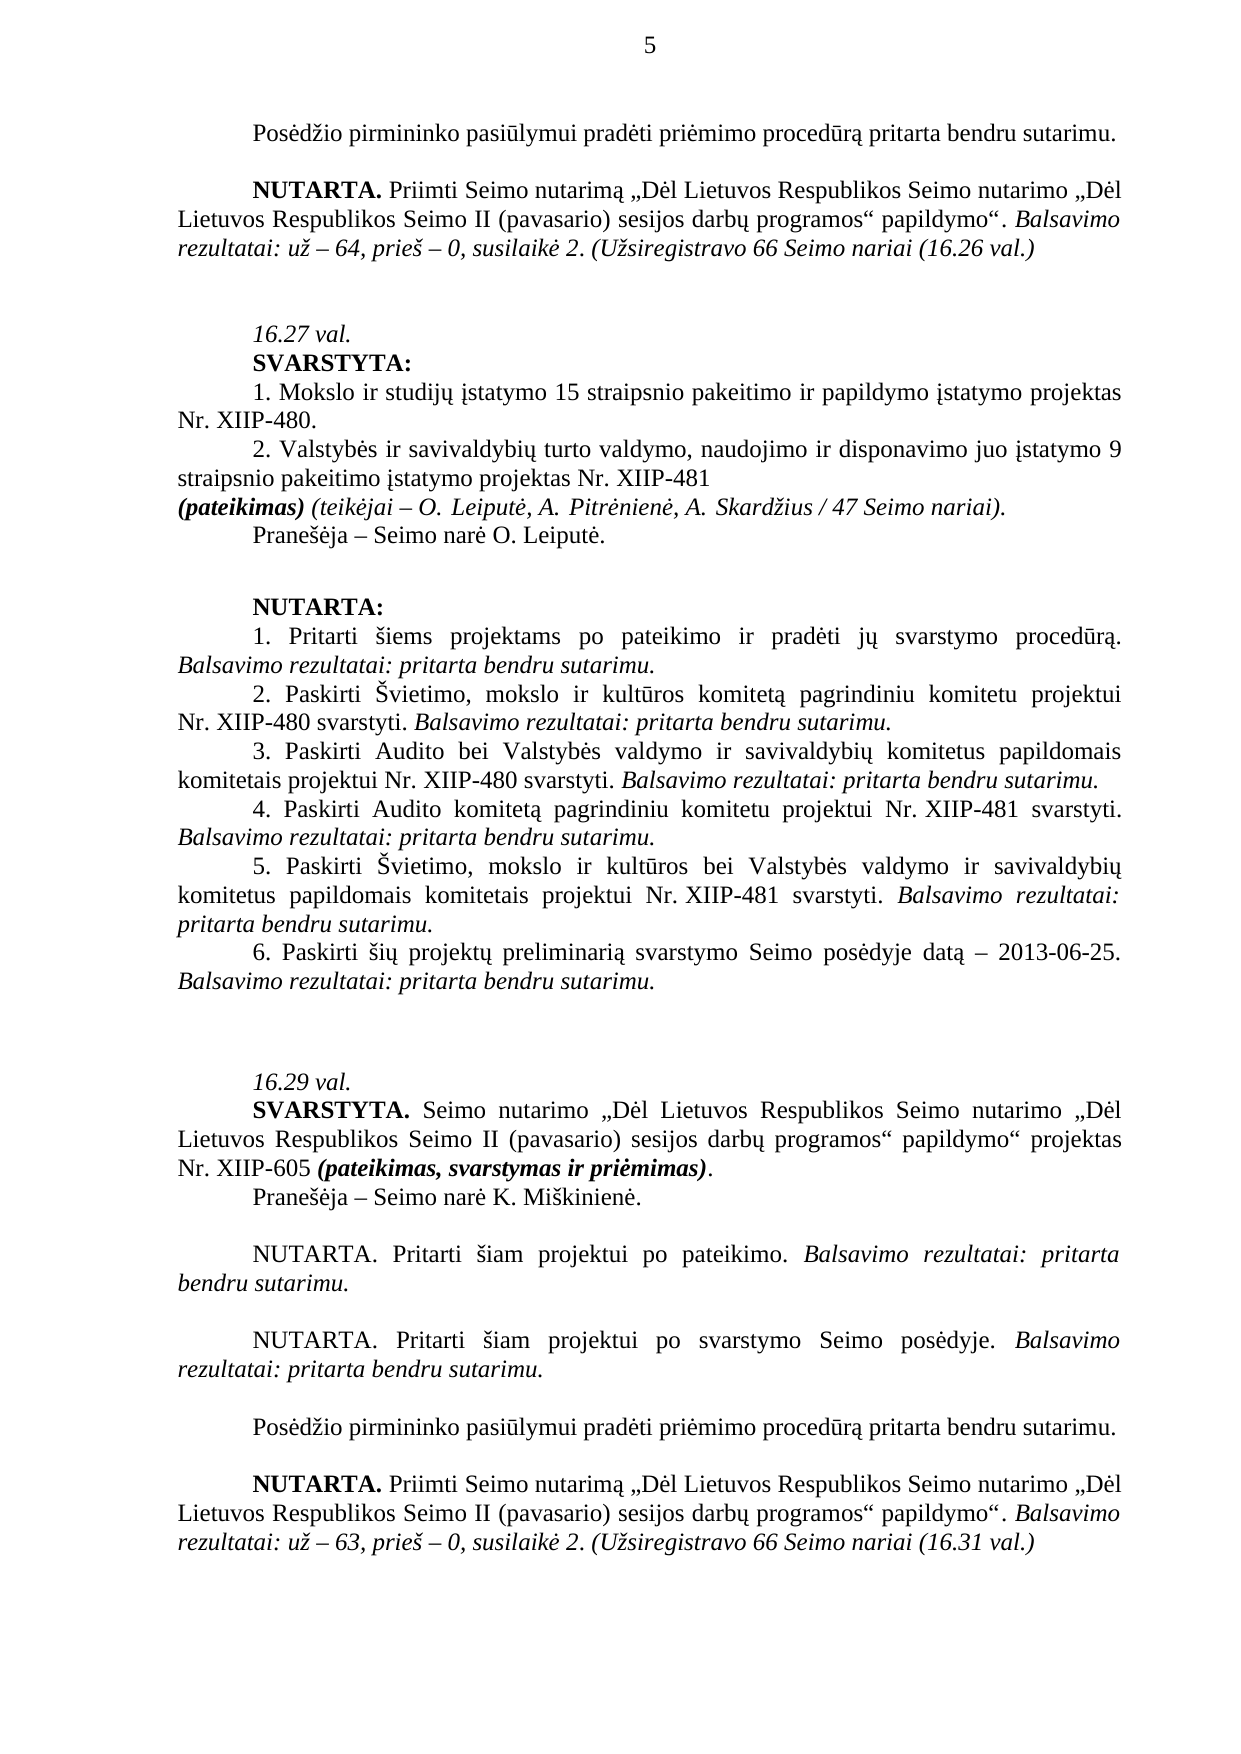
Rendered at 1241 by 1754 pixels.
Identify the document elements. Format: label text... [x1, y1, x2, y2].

text Posėdžio pirmininko pasiūlymui pradėti priėmimo procedūrą pritarta bendru sutarimu. [177, 1412, 1122, 1441]
text 16.29 val. [177, 1067, 1122, 1096]
text (pateikimas) (teikėjai – O. Leiputė, A. Pitrėnienė, A. Skardžius / 47 Seimo nariai). [177, 492, 1122, 521]
text 2. Paskirti Švietimo, mokslo ir kultūros komitetą pagrindiniu komitetu projektui Nr. XIIP-480 svarstyti. Balsavimo rezultatai: pritarta bendru sutarimu. [177, 679, 1122, 736]
text 6. Paskirti šių projektų preliminarią svarstymo Seimo posėdyje datą – 2013-06-25. Balsavimo rezultatai: pritarta bendru sutarimu. [177, 937, 1122, 995]
text 2. Valstybės ir savivaldybių turto valdymo, naudojimo ir disponavimo juo įstatymo 9 straipsnio pakeitimo įstatymo projektas Nr. XIIP-481 [177, 434, 1122, 492]
text NUTARTA. Pritarti šiam projektui po svarstymo Seimo posėdyje. Balsavimo rezultatai: pritarta bendru sutarimu. [177, 1326, 1122, 1383]
text NUTARTA. Pritarti šiam projektui po pateikimo. Balsavimo rezultatai: pritarta bendru sutarimu. [177, 1239, 1122, 1297]
text Pranešėja – Seimo narė O. Leiputė. [177, 521, 1122, 549]
text Pranešėja – Seimo narė K. Miškinienė. [177, 1182, 1122, 1211]
text NUTARTA. Priimti Seimo nutarimą „Dėl Lietuvos Respublikos Seimo nutarimo „Dėl Lietuvos Respublikos Seimo II (pavasario) sesijos darbų programos“ papildymo“. Balsavimo rezultatai: už – 63, prieš – 0, susilaikė 2. (Užsiregistravo 66 Seimo nariai (16.31 val.) [177, 1469, 1122, 1556]
text 1. Mokslo ir studijų įstatymo 15 straipsnio pakeitimo ir papildymo įstatymo projektas Nr. XIIP-480. [177, 377, 1122, 434]
text NUTARTA. Priimti Seimo nutarimą „Dėl Lietuvos Respublikos Seimo nutarimo „Dėl Lietuvos Respublikos Seimo II (pavasario) sesijos darbų programos“ papildymo“. Balsavimo rezultatai: už – 64, prieš – 0, susilaikė 2. (Užsiregistravo 66 Seimo nariai (16.26 val.) [177, 176, 1122, 262]
text Posėdžio pirmininko pasiūlymui pradėti priėmimo procedūrą pritarta bendru sutarimu. [177, 118, 1122, 147]
text 1. Pritarti šiems projektams po pateikimo ir pradėti jų svarstymo procedūrą. Balsavimo rezultatai: pritarta bendru sutarimu. [177, 621, 1122, 679]
text SVARSTYTA: [177, 348, 1122, 377]
text 5. Paskirti Švietimo, mokslo ir kultūros bei Valstybės valdymo ir savivaldybių komitetus papildomais komitetais projektui Nr. XIIP-481 svarstyti. Balsavimo rezultatai: pritarta bendru sutarimu. [177, 851, 1122, 937]
text SVARSTYTA. Seimo nutarimo „Dėl Lietuvos Respublikos Seimo nutarimo „Dėl Lietuvos Respublikos Seimo II (pavasario) sesijos darbų programos“ papildymo“ projektas Nr. XIIP-605 (pateikimas, svarstymas ir priėmimas). [177, 1096, 1122, 1182]
text 16.27 val. [177, 319, 1122, 348]
text 3. Paskirti Audito bei Valstybės valdymo ir savivaldybių komitetus papildomais komitetais projektui Nr. XIIP-480 svarstyti. Balsavimo rezultatai: pritarta bendru sutarimu. [177, 736, 1122, 794]
text 4. Paskirti Audito komitetą pagrindiniu komitetu projektui Nr. XIIP-481 svarstyti. Balsavimo rezultatai: pritarta bendru sutarimu. [177, 794, 1122, 851]
text NUTARTA: [177, 592, 1122, 621]
